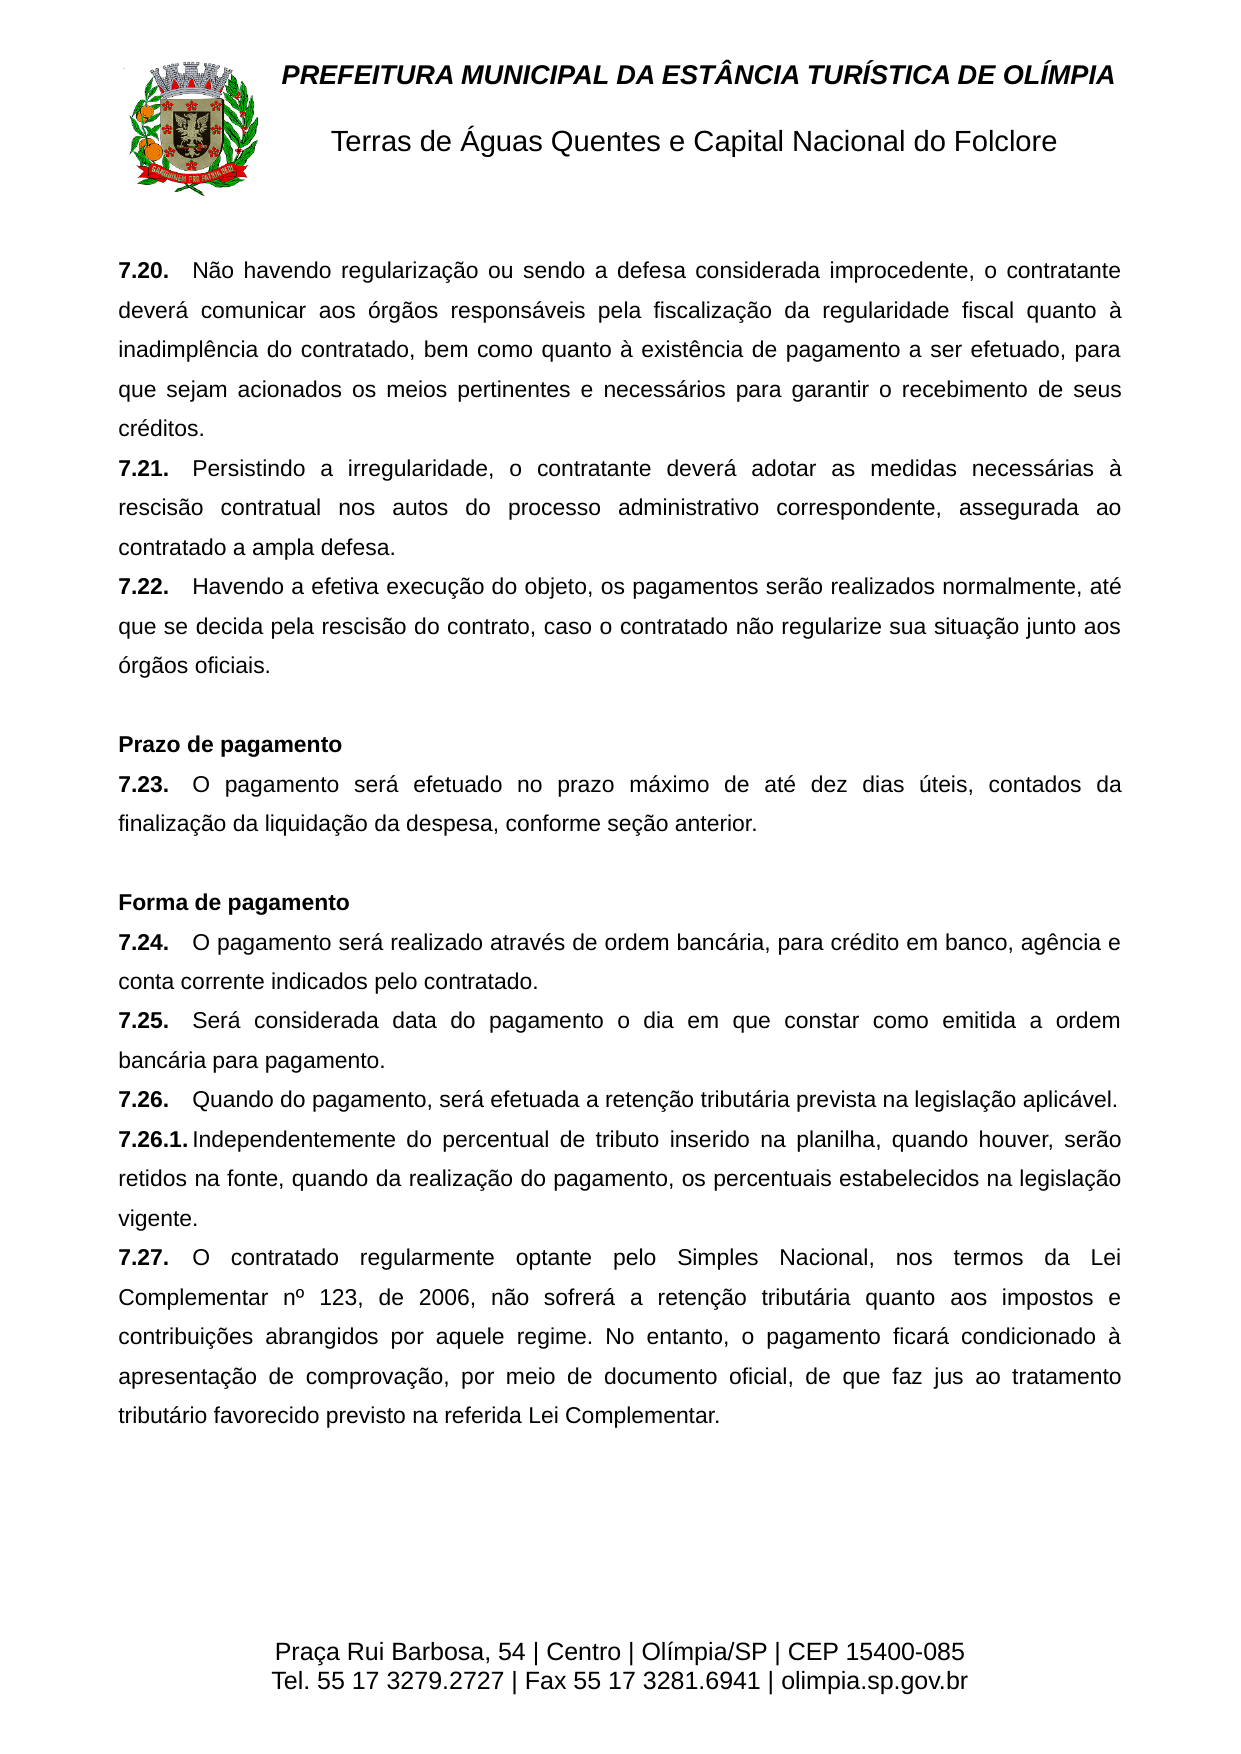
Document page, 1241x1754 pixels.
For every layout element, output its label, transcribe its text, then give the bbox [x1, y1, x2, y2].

list O contratado regularmente optante pelo Simples Nacional, nos termos da Lei Complementar nº 123, de 2006, não sofrerá a retenção tributária quanto aos impostos e contribuições abrangidos por aquele regime. No entanto, o pagamento ficará condicionado à apresentação de comprovação, por meio de documento oficial, de que faz jus ao tratamento tributário favorecido previsto na referida Lei Complementar. [118, 1244, 1122, 1428]
subtitle Prazo de pagamento [118, 731, 1122, 757]
list O pagamento será realizado através de ordem bancária, para crédito em banco, agência e conta corrente indicados pelo contratado. [118, 928, 1122, 994]
list Não havendo regularização ou sendo a defesa considerada improcedente, o contratante deverá comunicar aos órgãos responsáveis pela fiscalização da regularidade fiscal quanto à inadimplência do contratado, bem como quanto à existência de pagamento a ser efetuado, para que sejam acionados os meios pertinentes e necessários para garantir o recebimento de seus créditos. [118, 257, 1122, 442]
list Quando do pagamento, será efetuada a retenção tributária prevista na legislação aplicável. [118, 1086, 1122, 1113]
picture [121, 59, 267, 200]
list Havendo a efetiva execução do objeto, os pagamentos serão realizados normalmente, até que se decida pela rescisão do contrato, caso o contratado não regularize sua situação junto aos órgãos oficiais. [118, 573, 1122, 678]
list O pagamento será efetuado no prazo máximo de até dez dias úteis, contados da finalização da liquidação da despesa, conforme seção anterior. [118, 771, 1122, 836]
list Independentemente do percentual de tributo inserido na planilha, quando houver, serão retidos na fonte, quando da realização do pagamento, os percentuais estabelecidos na legislação vigente. [118, 1126, 1122, 1231]
subtitle Forma de pagamento [118, 889, 1122, 915]
list Persistindo a irregularidade, o contratante deverá adotar as medidas necessárias à rescisão contratual nos autos do processo administrativo correspondente, assegurada ao contratado a ampla defesa. [118, 455, 1122, 560]
list Será considerada data do pagamento o dia em que constar como emitida a ordem bancária para pagamento. [118, 1007, 1122, 1073]
